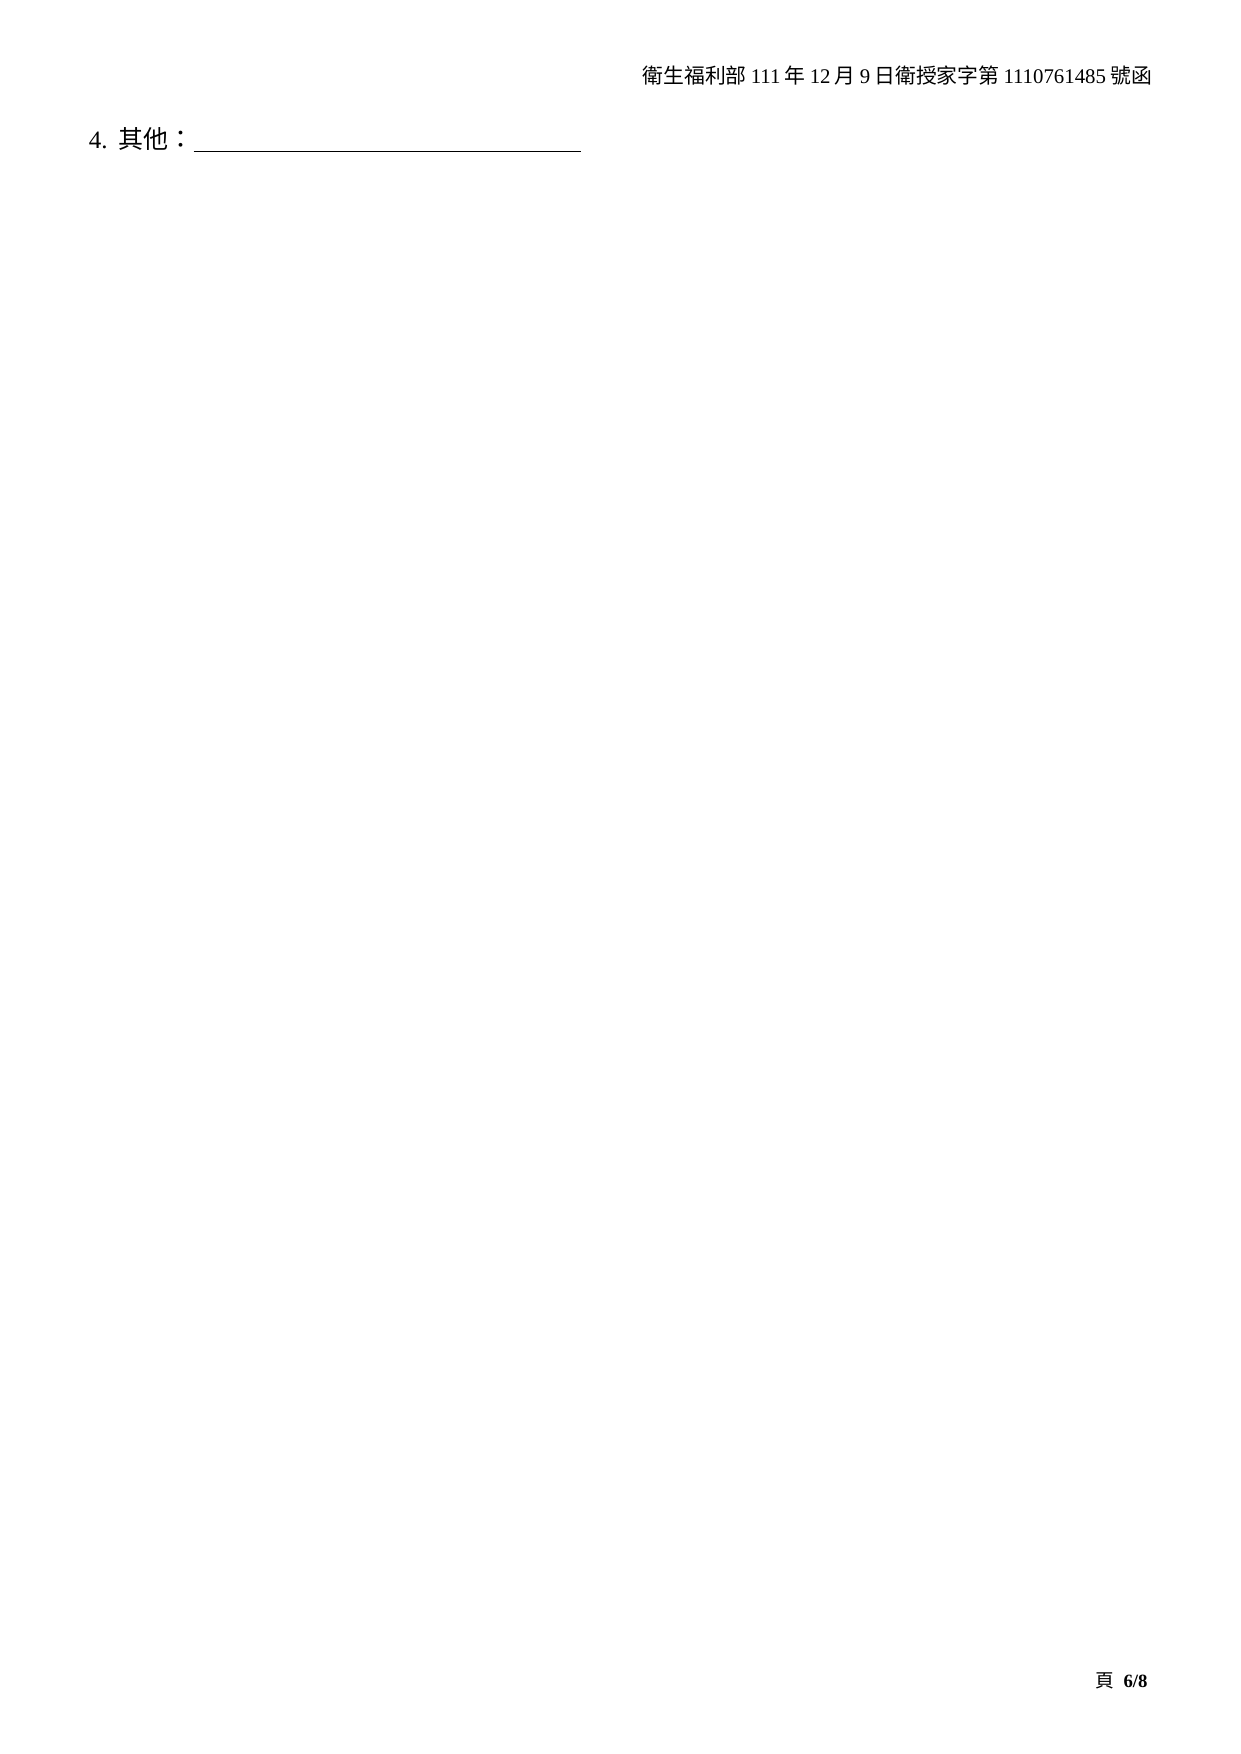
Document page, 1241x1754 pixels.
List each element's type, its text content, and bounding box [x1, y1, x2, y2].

list 其他： [89, 96, 1152, 158]
